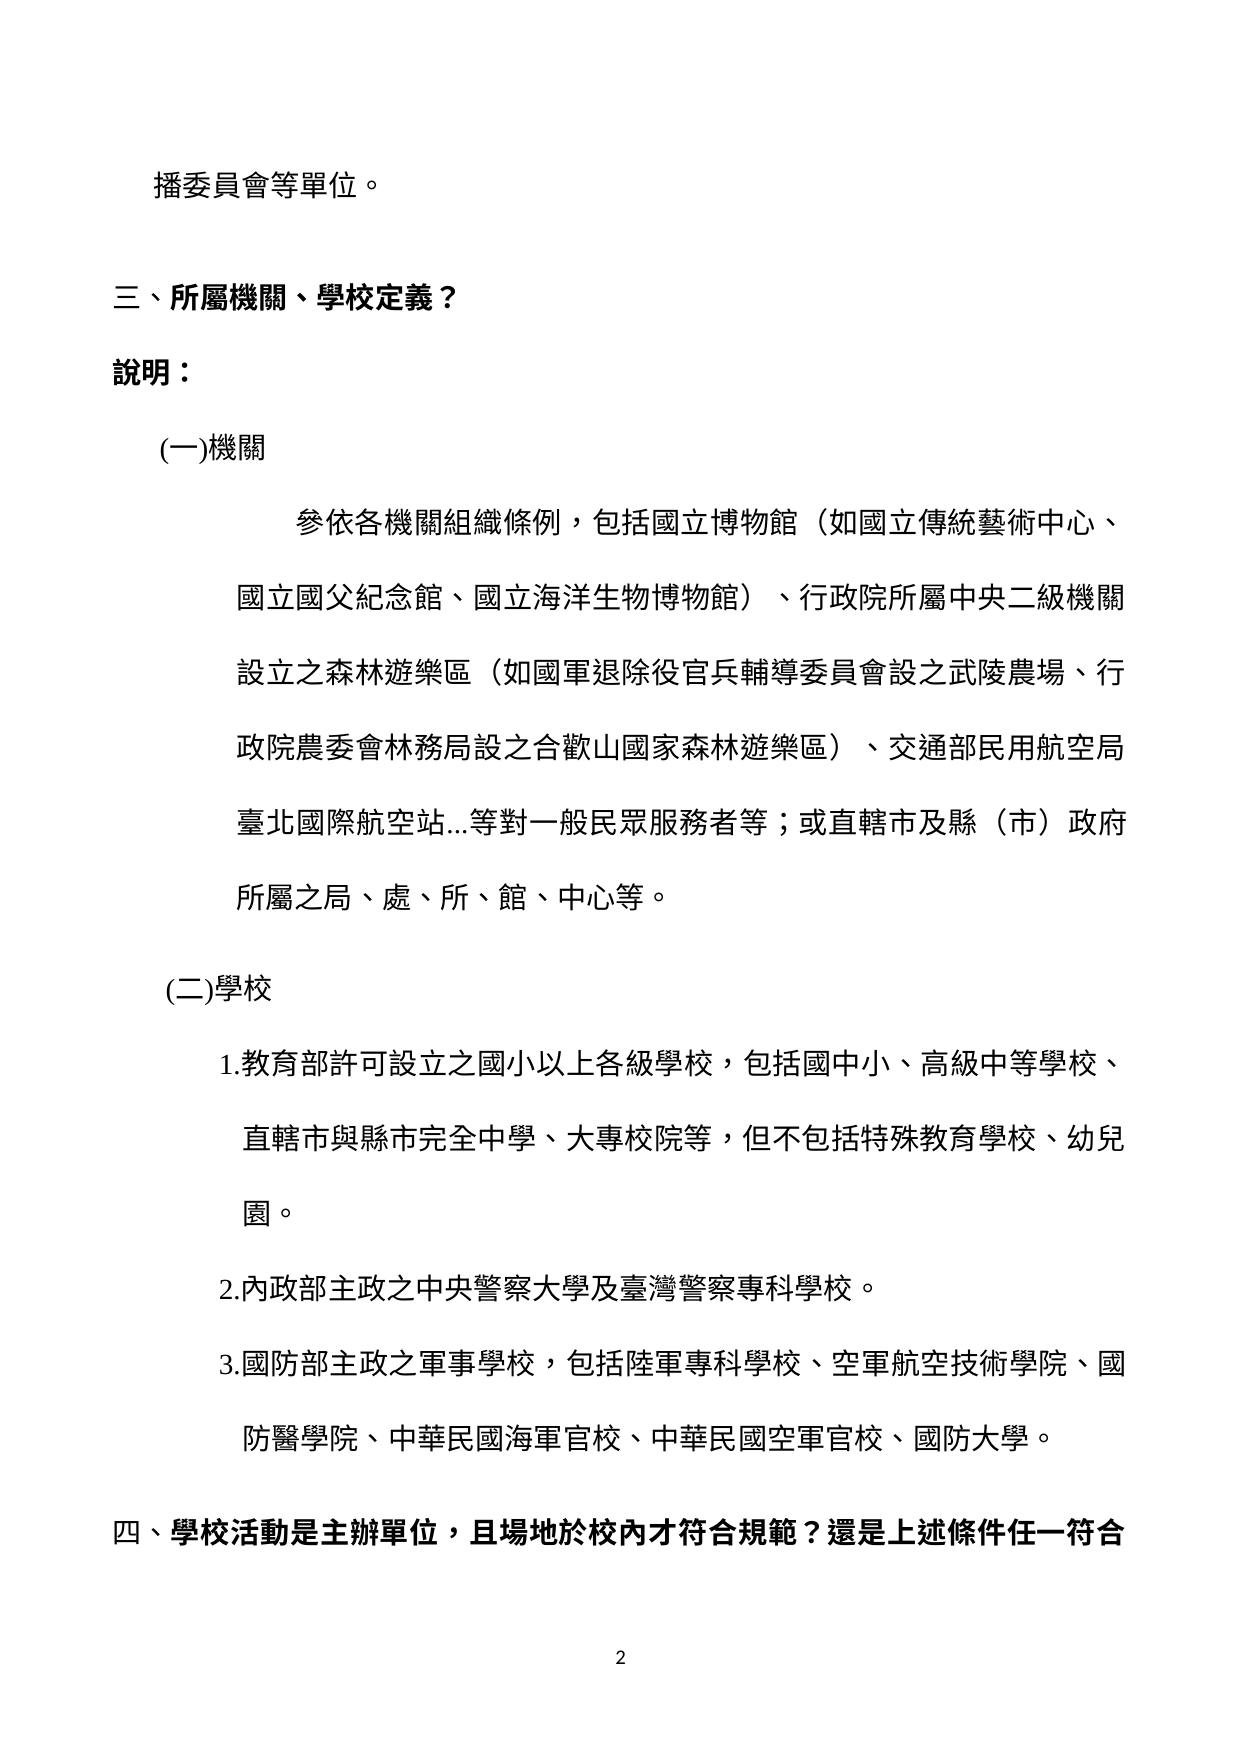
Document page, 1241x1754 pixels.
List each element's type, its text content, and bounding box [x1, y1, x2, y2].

list 3.國防部主政之軍事學校，包括陸軍專科學校、空軍航空技術學院、國防醫學院、中華民國海軍官校、中華民國空軍官校、國防大學。 [218, 1324, 1128, 1474]
list 機關 [159, 408, 1128, 483]
list 參依各機關組織條例，包括國立博物館（如國立傳統藝術中心、國立國父紀念館、國立海洋生物博物館）、行政院所屬中央二級機關設立之森林遊樂區（如國軍退除役官兵輔導委員會設之武陵農場、行政院農委會林務局設之合歡山國家森林遊樂區）、交通部民用航空局臺北國際航空站...等對一般民眾服務者等；或直轄市及縣（市）政府所屬之局、處、所、館、中心等。 [236, 483, 1128, 933]
list 所屬機關、學校定義？ [112, 258, 1128, 333]
list 2.內政部主政之中央警察大學及臺灣警察專科學校。 [218, 1249, 1128, 1324]
list 學校 [165, 949, 1128, 1024]
text 說明： [112, 333, 1128, 408]
list 學校活動是主辦單位，且場地於校內才符合規範？還是上述條件任一符合 [112, 1493, 1128, 1568]
list 1.教育部許可設立之國小以上各級學校，包括國中小、高級中等學校、直轄市與縣市完全中學、大專校院等，但不包括特殊教育學校、幼兒園。 [218, 1024, 1128, 1249]
text 播委員會等單位。 [153, 146, 1128, 221]
